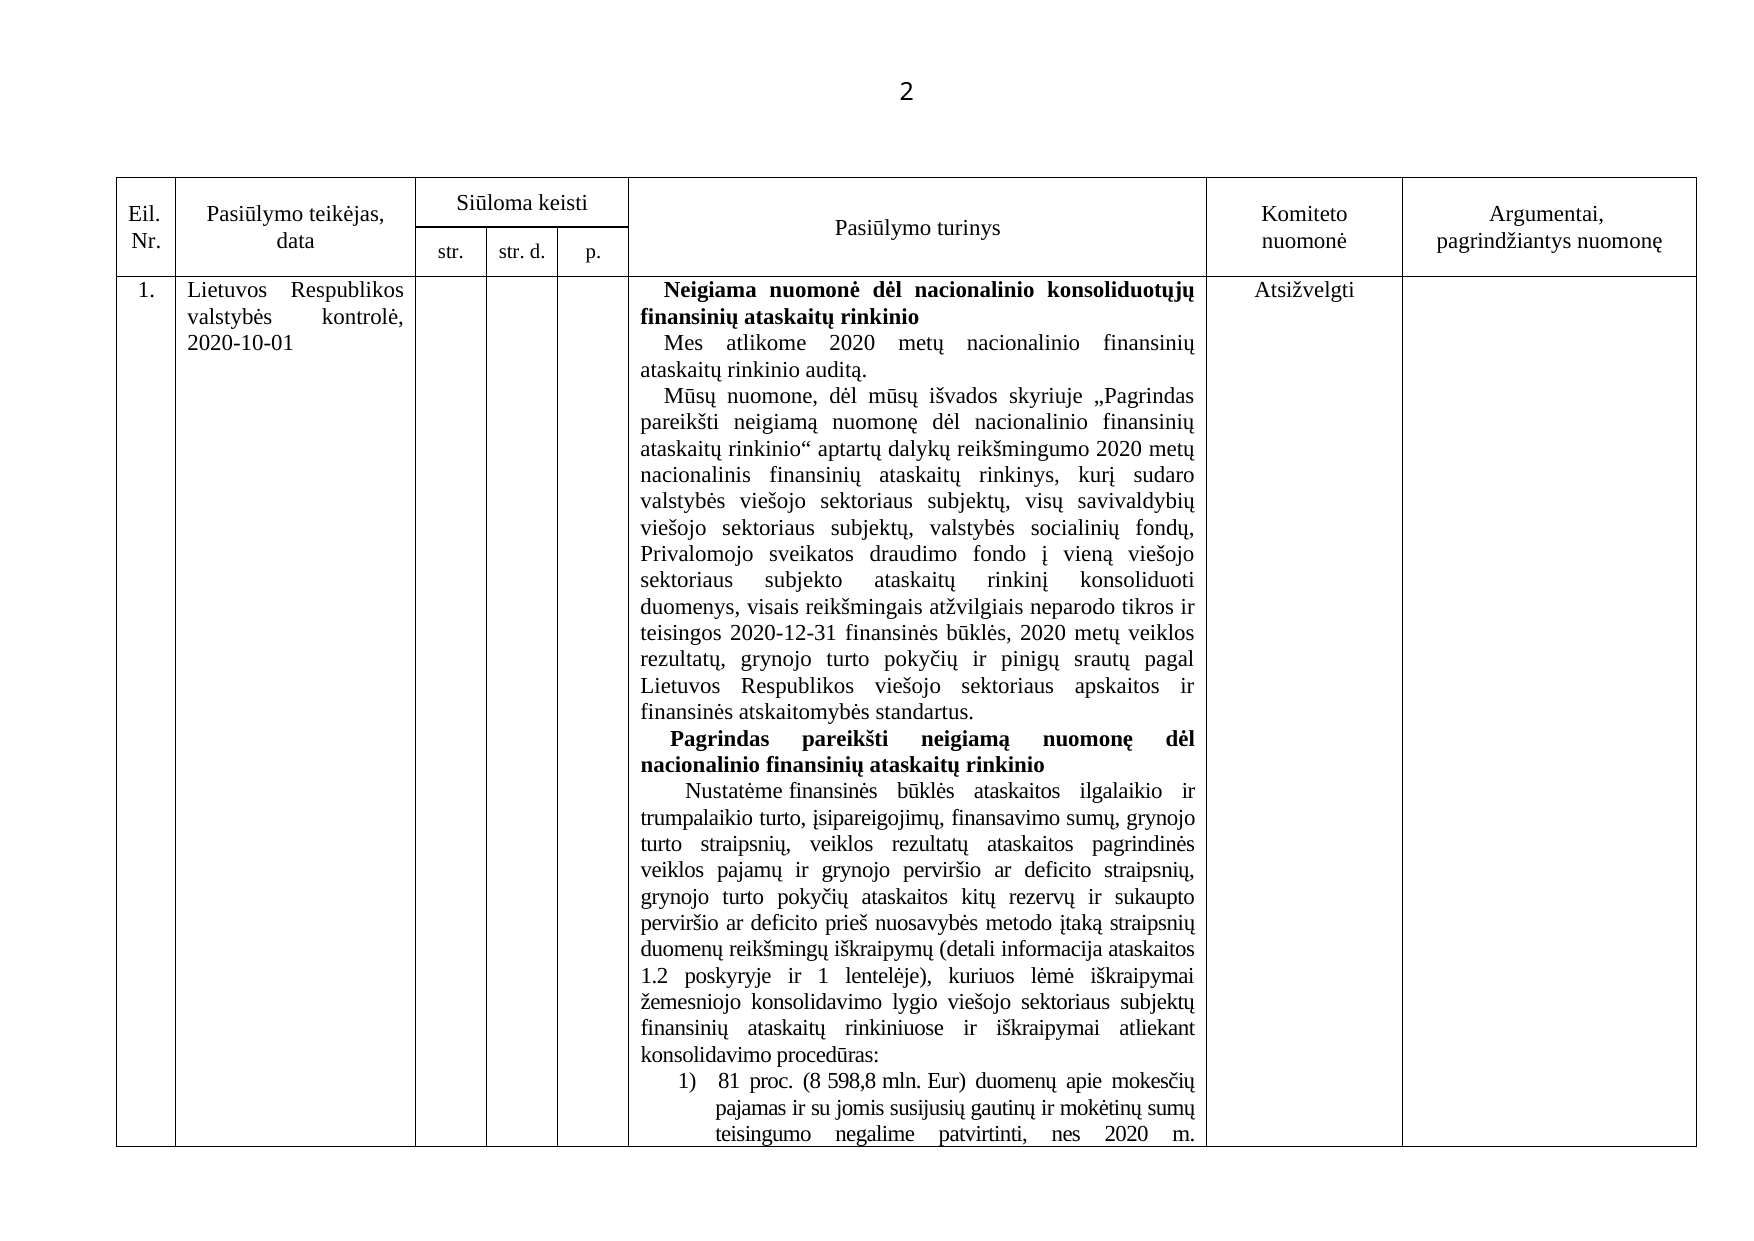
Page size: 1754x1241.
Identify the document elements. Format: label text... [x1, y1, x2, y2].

table_cell str. d. [487, 228, 557, 276]
table_header Argumentai, pagrindžiantys nuomonę [1403, 178, 1696, 276]
table_header Pasiūlymo teikėjas, data [176, 178, 415, 276]
table_cell Neigiama nuomonė dėl nacionalinio konsoliduotųjų finansinių ataskaitų rinkinio Mes atlikome 2020 metų nacionalinio finansinių ataskaitų rinkinio auditą. Mūsų nuomone, dėl mūsų išvados skyriuje „Pagrindas pareikšti neigiamą nuomonę dėl nacionalinio finansinių ataskaitų rinkinio“ aptartų dalykų reikšmingumo 2020 metų nacionalinis finansinių ataskaitų rinkinys, kurį sudaro valstybės viešojo sektoriaus subjektų, visų savivaldybių viešojo sektoriaus subjektų, valstybės socialinių fondų, Privalomojo sveikatos draudimo fondo į vieną viešojo sektoriaus subjekto ataskaitų rinkinį konsoliduoti duomenys, visais reikšmingais atžvilgiais neparodo tikros ir teisingos 2020-12-31 finansinės būklės, 2020 metų veiklos rezultatų, grynojo turto pokyčių ir pinigų srautų pagal Lietuvos Respublikos viešojo sektoriaus apskaitos ir finansinės atskaitomybės standartus. Pagrindas pareikšti neigiamą nuomonę dėl nacionalinio finansinių ataskaitų rinkinio Nustatėme finansinės būklės ataskaitos ilgalaikio ir trumpalaikio turto, įsipareigojimų, finansavimo sumų, grynojo turto straipsnių, veiklos rezultatų ataskaitos pagrindinės veiklos pajamų ir grynojo perviršio ar deficito straipsnių, grynojo turto pokyčių ataskaitos kitų rezervų ir sukaupto perviršio ar deficito prieš nuosavybės metodo įtaką straipsnių duomenų reikšmingų iškraipymų (detali informacija ataskaitos 1.2 poskyryje ir 1 lentelėje), kuriuos lėmė iškraipymai žemesniojo konsolidavimo lygio viešojo sektoriaus subjektų finansinių ataskaitų rinkiniuose ir iškraipymai atliekant konsolidavimo procedūras: 1) 81 proc. (8 598,8 mln. Eur) duomenų apie mokesčių pajamas ir su jomis susijusių gautinų ir mokėtinų sumų teisingumo negalime patvirtinti, nes 2020 m. [629, 277, 1206, 1146]
table_header Eil. Nr. [117, 178, 175, 276]
table_cell Lietuvos Respublikos valstybės kontrolė, 2020-10-01 [176, 277, 415, 1146]
table_cell [1403, 277, 1696, 1146]
table_cell [487, 277, 557, 1146]
table_cell [416, 277, 486, 1146]
table_cell str. [416, 228, 486, 276]
table_cell [558, 277, 628, 1146]
table_cell p. [558, 228, 628, 276]
table_cell Atsižvelgti [1207, 277, 1402, 1146]
table_header Komiteto nuomonė [1207, 178, 1402, 276]
table_header Siūloma keisti [416, 178, 628, 226]
table_header Pasiūlymo turinys [629, 178, 1206, 276]
table_cell 1. [117, 277, 175, 1146]
